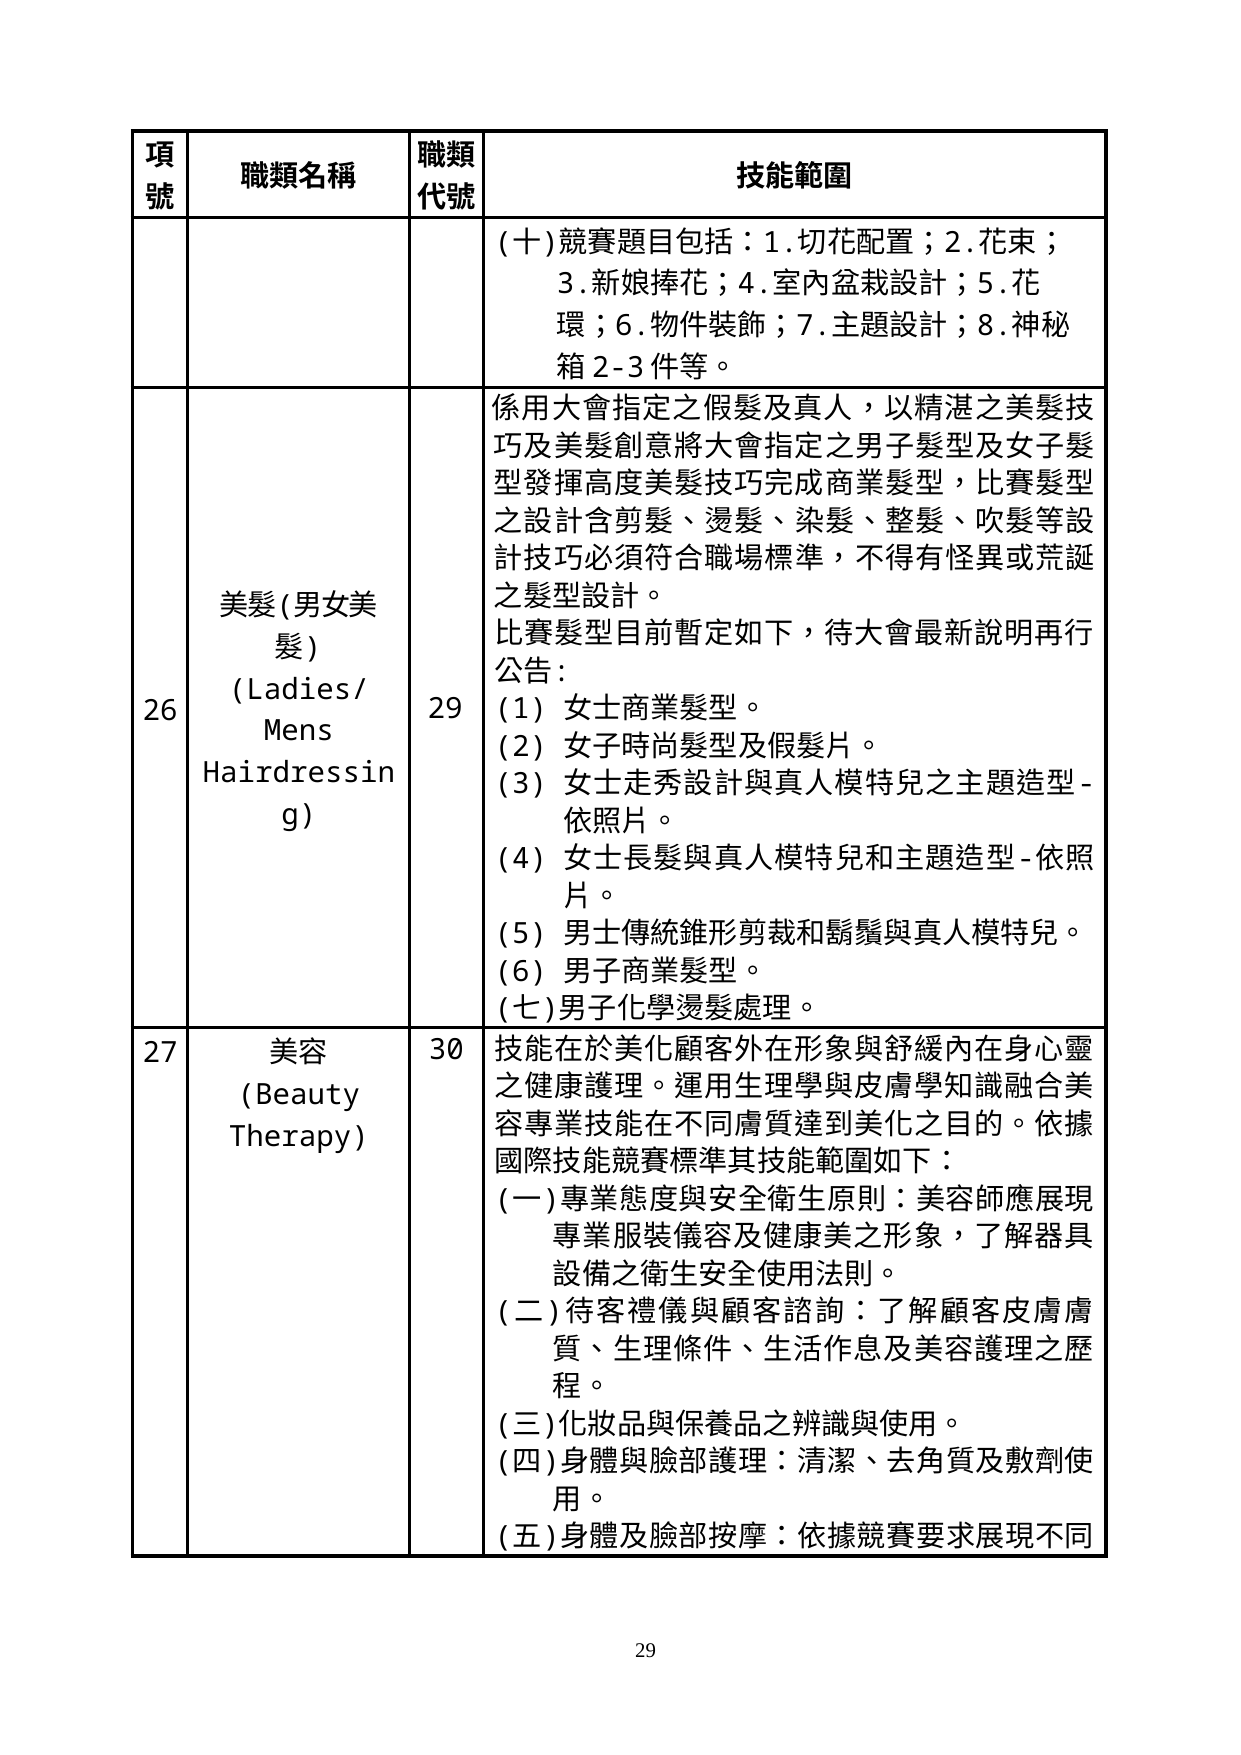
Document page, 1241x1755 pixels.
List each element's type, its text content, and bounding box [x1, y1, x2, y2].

table_cell 泛指花卉的應用與裝飾。係利用自然界的切花、切葉、盆花作為主要媒材，包含乾燥花、根、莖、果實…等，搭配異質性的配件(例如珠寶、羽毛、貝殼、布料、皮革、金屬、水管…等)，加上巧思創意與設計實作，使之成為具有各種造型美的花藝作品。技巧為利用吸水海綿(oasis)、試管、小水管作為花材之保鮮；並以各種編織、黏貼、捆綁、包紮、鋪陳、穿刺…等技巧固定。完成之作品得以搬運，得以成為花禮、商品或藝術品者，並可裝飾於生活中之生命禮俗、歲時禮俗等相關儀禮空間，以及特殊節慶、宴會之人體花飾、婚禮花飾等。 競賽範圍包含10大項： 瞭解花藝工作組織與管理。 瞭解商業花禮與溝通的重要。 瞭解如何照顧材料與工具。 瞭解花藝設計的概念。 能夠從事花藝工作者必要的花藝工作。 能夠從事室內花藝裝飾的範圍與形式。 能夠從事使用盆栽的花藝作品。 能夠從事新娘花飾作品。 能夠從事特殊花藝專案。 (十)競賽題目包括：1.切花配置；2.花束；3.新娘捧花；4.室內盆栽設計；5.花環；6.物件裝飾；7.主題設計；8.神秘箱2-3件等。 [485, 219, 1104, 386]
table_cell 29 [411, 389, 482, 1026]
table_header 職類名稱 [189, 133, 408, 216]
table_cell 技能在於美化顧客外在形象與舒緩內在身心靈之健康護理。運用生理學與皮膚學知識融合美容專業技能在不同膚質達到美化之目的。依據國際技能競賽標準其技能範圍如下： (一)專業態度與安全衛生原則：美容師應展現專業服裝儀容及健康美之形象，了解器具設備之衛生安全使用法則。 (二)待客禮儀與顧客諮詢：了解顧客皮膚膚質、生理條件、生活作息及美容護理之歷程。 (三)化妝品與保養品之辨識與使用。 (四)身體與臉部護理：清潔、去角質及敷劑使用。 (五)身體及臉部按摩：依據競賽要求展現不同 [485, 1029, 1104, 1554]
table_header 技能範圍 [485, 133, 1104, 216]
table_header 職類 代號 [411, 133, 482, 216]
table_cell [189, 219, 408, 386]
table_cell 美容 (Beauty Therapy) [189, 1029, 408, 1554]
table_cell [411, 219, 482, 386]
table_cell [134, 219, 186, 386]
table_cell 27 [134, 1029, 186, 1554]
table_cell 30 [411, 1029, 482, 1554]
table_cell 美髮(男女美髮) (Ladies/Mens Hairdressing) [189, 389, 408, 1026]
table_header 項號 [134, 133, 186, 216]
table_cell 係用大會指定之假髮及真人，以精湛之美髮技巧及美髮創意將大會指定之男子髮型及女子髮型發揮高度美髮技巧完成商業髮型，比賽髮型之設計含剪髮、燙髮、染髮、整髮、吹髮等設計技巧必須符合職場標準，不得有怪異或荒誕之髮型設計。 比賽髮型目前暫定如下，待大會最新說明再行公告: 女士商業髮型。 女子時尚髮型及假髮片。 女士走秀設計與真人模特兒之主題造型-依照片。 女士長髮與真人模特兒和主題造型-依照片。 男士傳統錐形剪裁和鬍鬚與真人模特兒。 男子商業髮型。 (七)男子化學燙髮處理。 [485, 389, 1104, 1026]
table_cell 26 [134, 389, 186, 1026]
